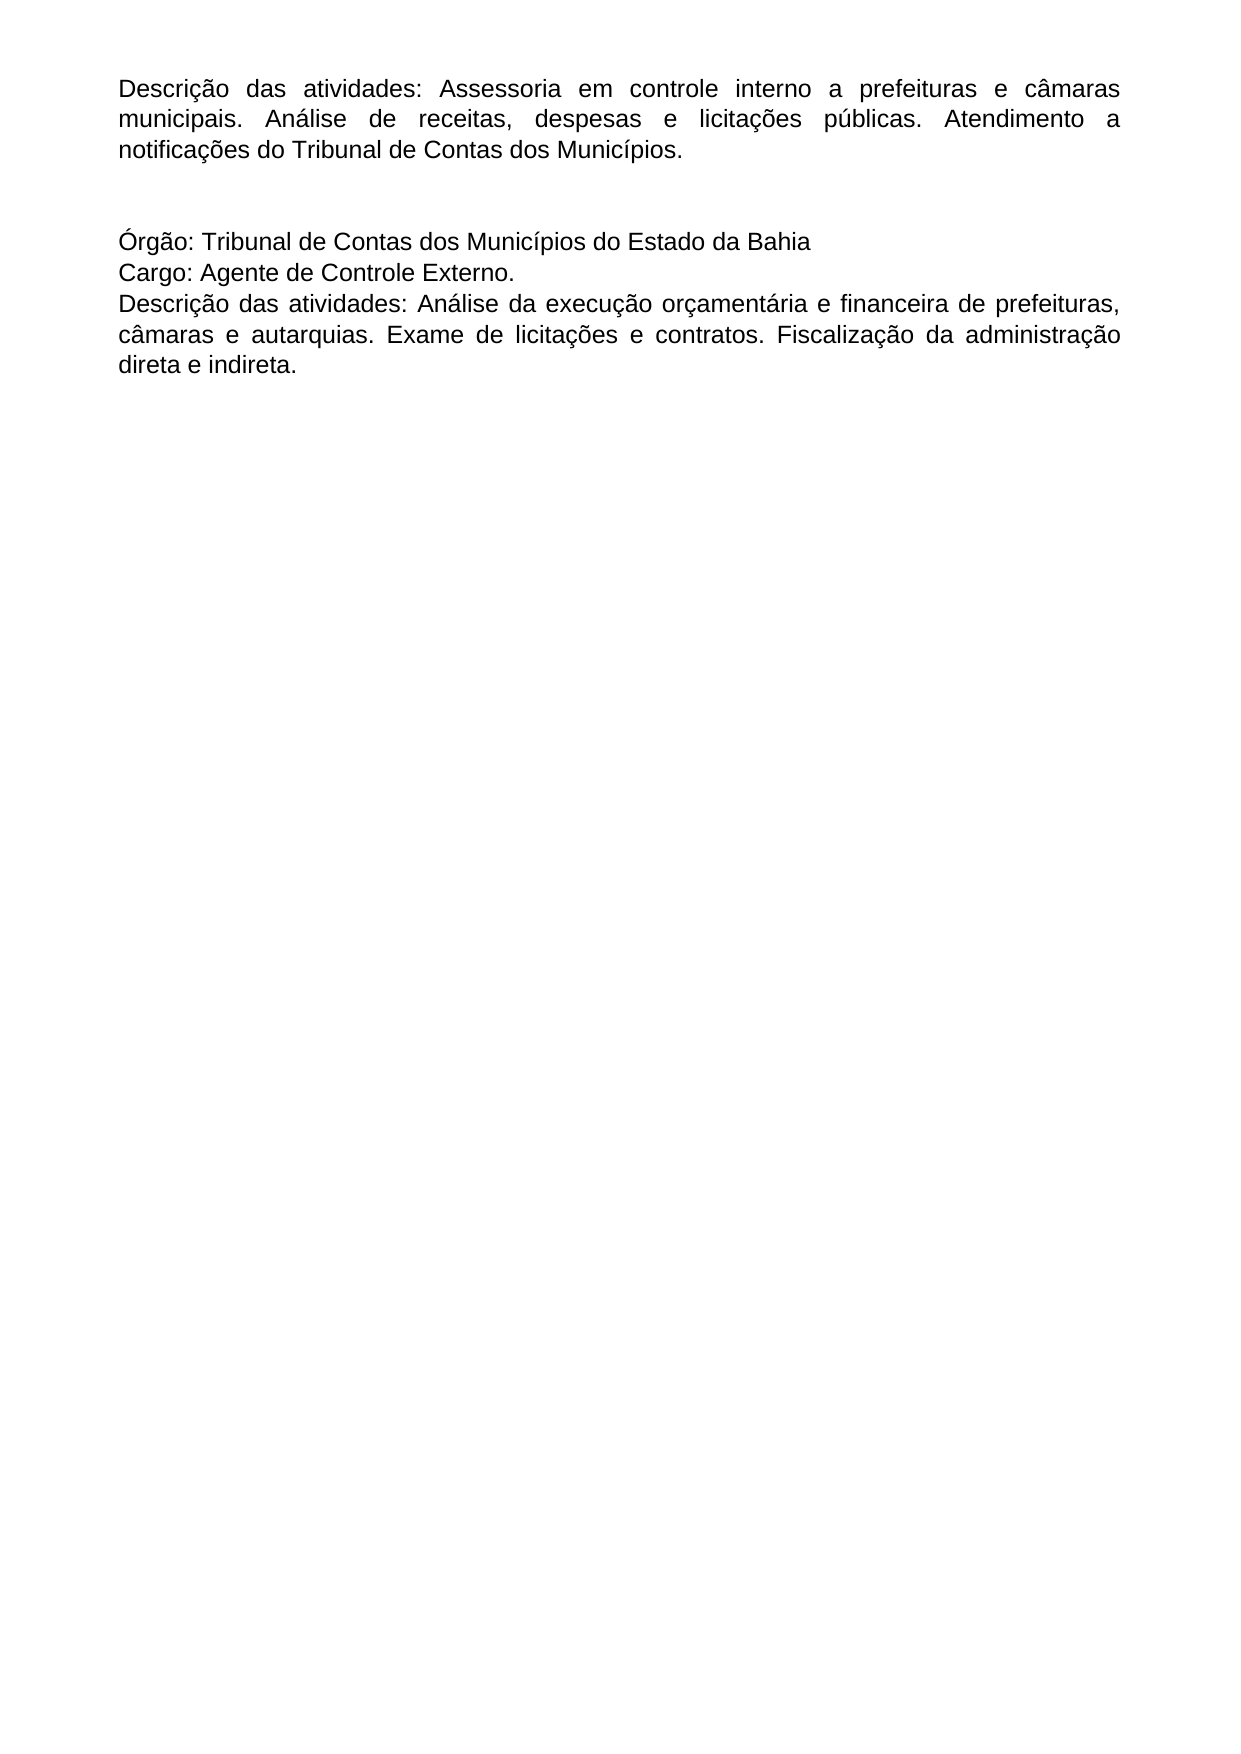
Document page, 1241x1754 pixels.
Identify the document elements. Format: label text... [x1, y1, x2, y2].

text Descrição das atividades: Análise da execução orçamentária e financeira de prefeituras, câmaras e autarquias. Exame de licitações e contratos. Fiscalização da administração direta e indireta. [118, 289, 1122, 379]
text Cargo: Agente de Controle Externo. [118, 258, 1122, 287]
text Órgão: Tribunal de Contas dos Municípios do Estado da Bahia [118, 227, 1122, 256]
text Descrição das atividades: Assessoria em controle interno a prefeituras e câmaras municipais. Análise de receitas, despesas e licitações públicas. Atendimento a notificações do Tribunal de Contas dos Municípios. [118, 74, 1122, 164]
